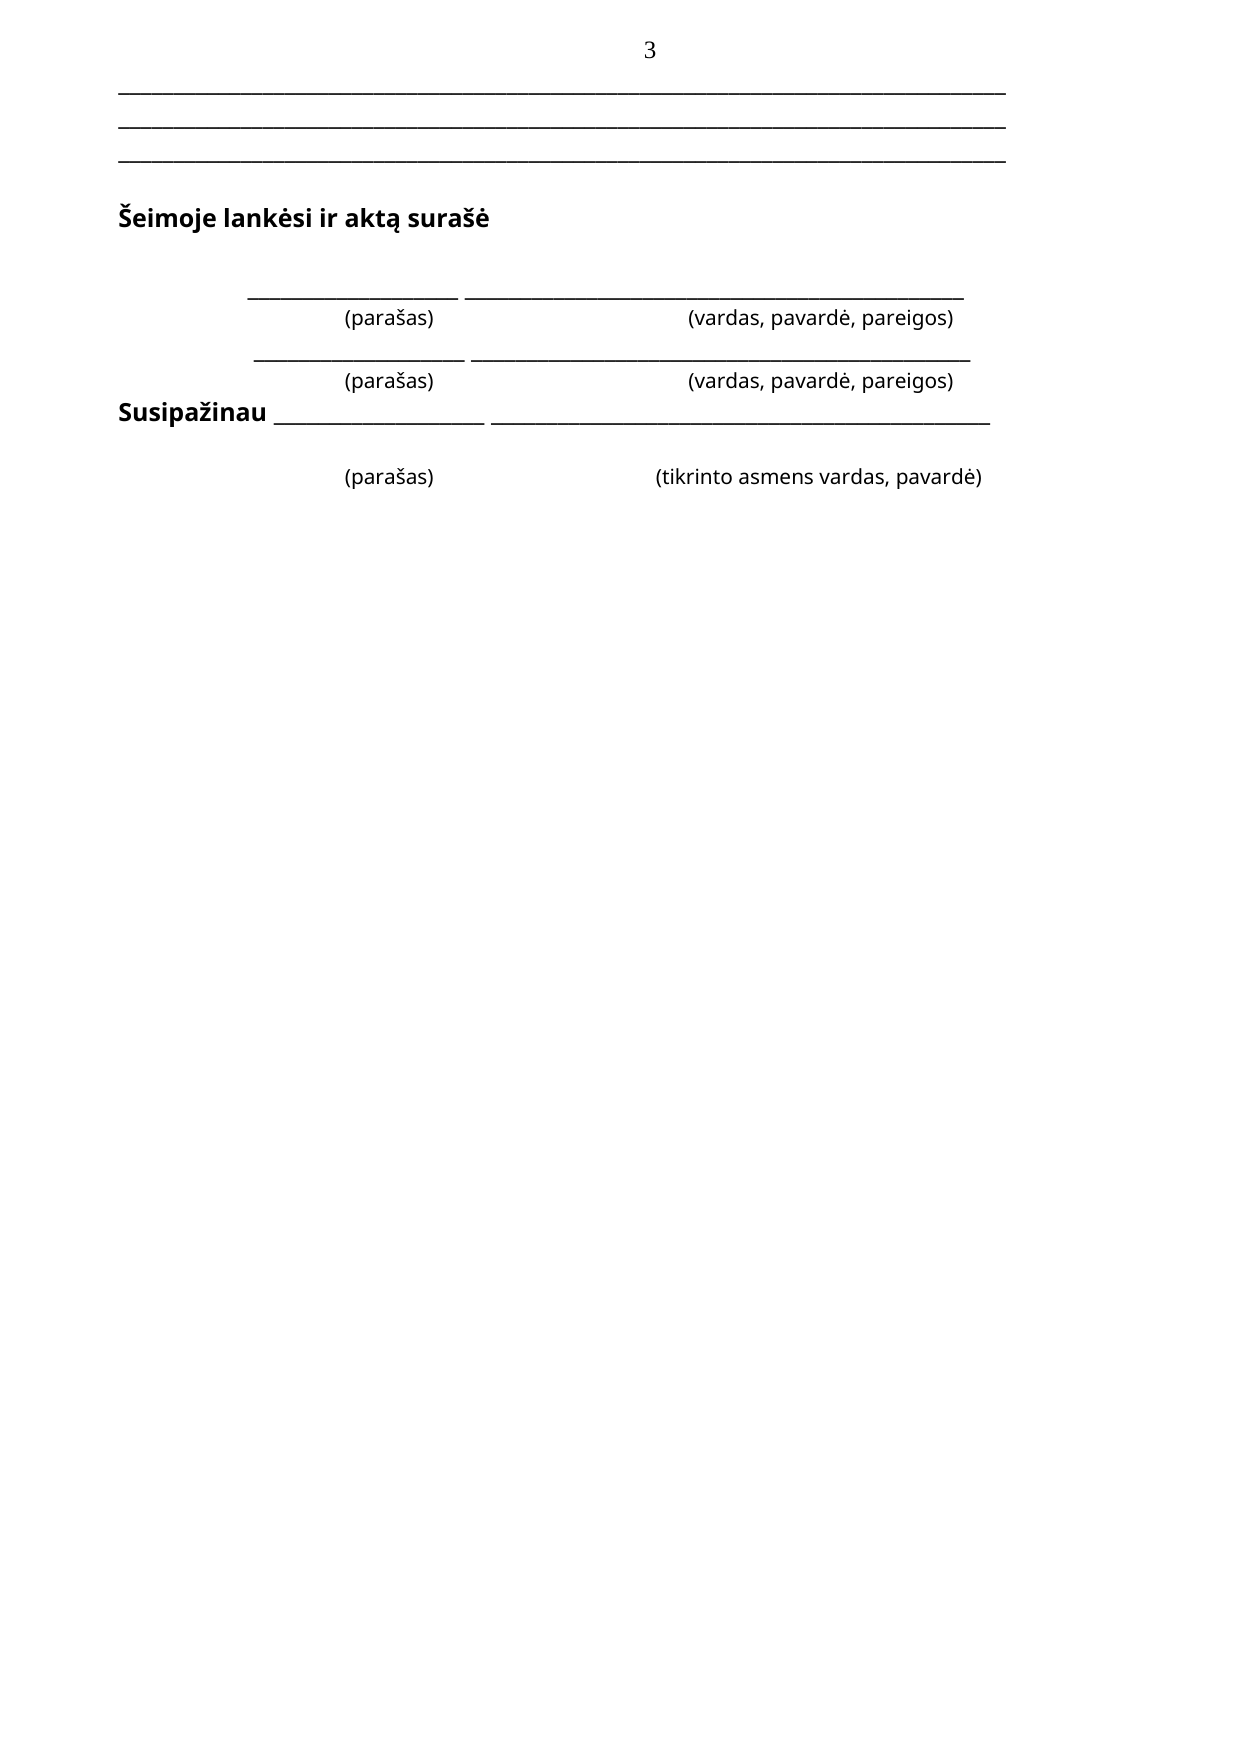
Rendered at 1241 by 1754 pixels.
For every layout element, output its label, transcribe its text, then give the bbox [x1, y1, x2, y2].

text (parašas) (vardas, pavardė, pareigos) [118, 366, 1181, 394]
text (parašas) (vardas, pavardė, pareigos) [118, 303, 1181, 332]
text ___________________ _____________________________________________ [118, 332, 1181, 366]
text ________________________________________________________________________________ [118, 133, 1181, 167]
text Susipažinau ___________________ _____________________________________________ [118, 394, 1181, 428]
text Šeimoje lankėsi ir aktą surašė [118, 201, 1181, 235]
text (parašas) (tikrinto asmens vardas, pavardė) [118, 462, 1181, 491]
text ________________________________________________________________________________ [118, 65, 1181, 99]
text ___________________ _____________________________________________ [118, 269, 1181, 303]
text ________________________________________________________________________________ [118, 99, 1181, 133]
